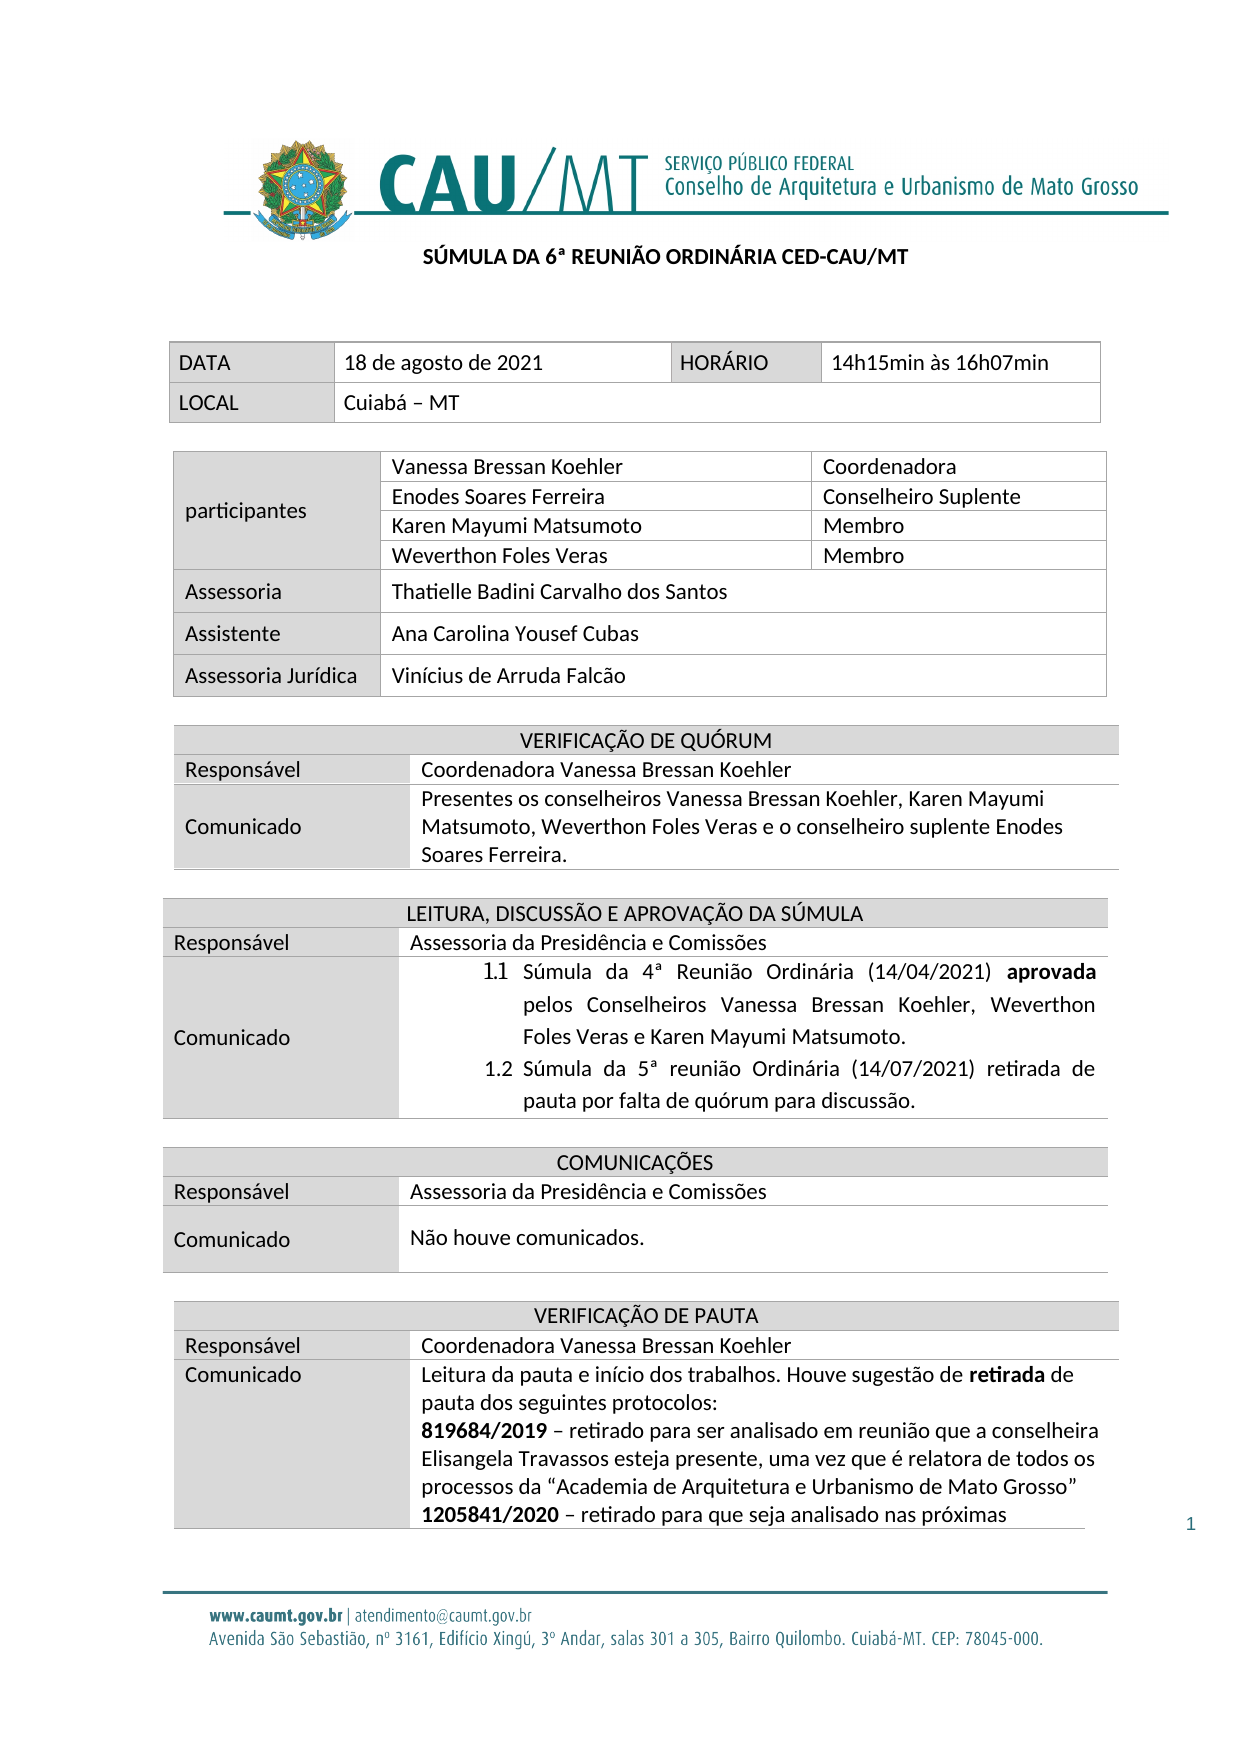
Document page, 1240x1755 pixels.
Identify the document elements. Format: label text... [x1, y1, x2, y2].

table_cell Leitura da pauta e início dos trabalhos. Houve sugestão de retirada de pauta dos seguintes protocolos: 819684/2019 – retirado para ser analisado em reunião que a conselheira Elisangela Travassos esteja presente, uma vez que é relatora de todos os processos da “Academia de Arquitetura e Urbanismo de Mato Grosso” 1205841/2020 – retirado para que seja analisado nas próximas [410, 1360, 1119, 1528]
table_header 18 de agosto de 2021 [335, 343, 671, 382]
table_header HORÁRIO [672, 343, 821, 382]
table_cell LOCAL [170, 383, 334, 422]
table_cell Weverthon Foles Veras [381, 541, 811, 569]
table_cell Assessoria da Presidência e Comissões [399, 928, 1108, 956]
table_cell Assessoria da Presidência e Comissões [399, 1177, 1108, 1205]
table_cell Responsável [163, 928, 399, 956]
table_cell Membro [812, 541, 1106, 569]
table_cell Coordenadora Vanessa Bressan Koehler [410, 1331, 1119, 1359]
table_cell Responsável [174, 755, 410, 783]
table_header DATA [170, 343, 334, 382]
table_cell Comunicado [163, 957, 399, 1118]
table_cell Cuiabá – MT [335, 383, 1100, 422]
table_cell Comunicado [174, 785, 410, 868]
table_cell Thatielle Badini Carvalho dos Santos [381, 570, 1106, 612]
table_cell Ana Carolina Yousef Cubas [381, 613, 1106, 654]
table_header 14h15min às 16h07min [822, 343, 1100, 382]
table_cell Comunicado [163, 1206, 399, 1272]
table_header [160, 270, 1110, 313]
table_cell Responsável [163, 1177, 399, 1205]
table_header participantes [174, 452, 380, 569]
table_cell Vinícius de Arruda Falcão [381, 655, 1106, 696]
table_cell Enodes Soares Ferreira [381, 482, 811, 510]
table_header VERIFICAÇÃO DE QUÓRUM [174, 726, 1119, 754]
table_header LEITURA, DISCUSSÃO E APROVAÇÃO DA SÚMULA [163, 899, 1108, 927]
table_cell Não houve comunicados. [399, 1206, 1108, 1272]
table_cell Responsável [174, 1331, 410, 1359]
table_cell Presentes os conselheiros Vanessa Bressan Koehler, Karen Mayumi Matsumoto, Weverthon Foles Veras e o conselheiro suplente Enodes Soares Ferreira. [410, 785, 1119, 868]
table_cell Assessoria [174, 570, 380, 612]
table_header Vanessa Bressan Koehler [381, 452, 811, 481]
table_cell Súmula da 4ª Reunião Ordinária (14/04/2021) aprovada pelos Conselheiros Vanessa Bressan Koehler, Weverthon Foles Veras e Karen Mayumi Matsumoto. Súmula da 5ª reunião Ordinária (14/07/2021) retirada de pauta por falta de quórum para discussão. [399, 957, 1108, 1118]
table_cell Assistente [174, 613, 380, 654]
table_header VERIFICAÇÃO DE PAUTA [174, 1302, 1119, 1330]
table_cell Conselheiro Suplente [812, 482, 1106, 510]
table_header Coordenadora [812, 452, 1106, 481]
table_cell Membro [812, 511, 1106, 540]
table_header COMUNICAÇÕES [163, 1148, 1108, 1176]
table_cell Assessoria Jurídica [174, 655, 380, 696]
table_cell Comunicado [174, 1360, 410, 1528]
table_cell Coordenadora Vanessa Bressan Koehler [410, 755, 1119, 783]
table_cell Karen Mayumi Matsumoto [381, 511, 811, 540]
